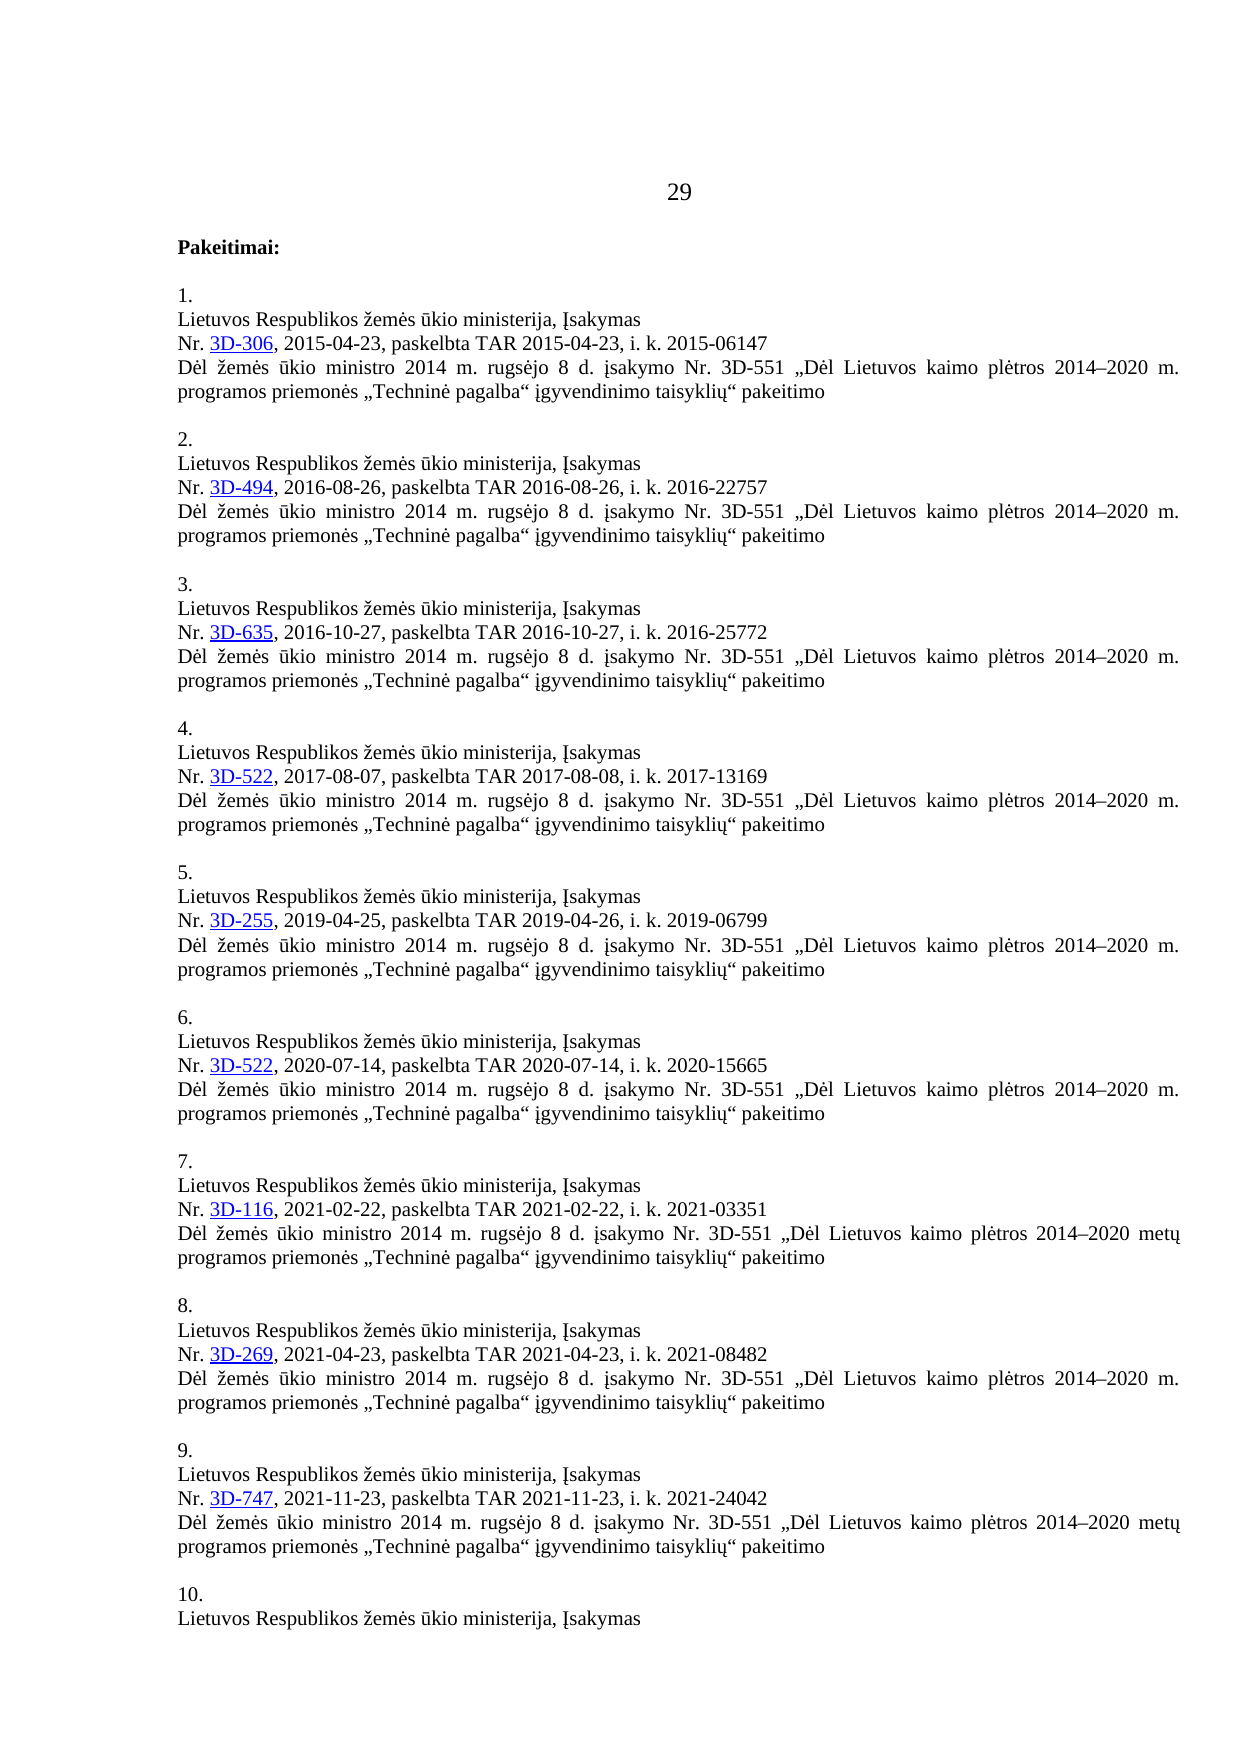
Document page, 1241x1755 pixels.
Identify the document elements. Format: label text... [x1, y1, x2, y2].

text Lietuvos Respublikos žemės ūkio ministerija, Įsakymas [177, 307, 1181, 331]
text Lietuvos Respublikos žemės ūkio ministerija, Įsakymas [177, 884, 1181, 908]
text 8. [177, 1293, 1181, 1317]
text Nr. 3D-522, 2017-08-07, paskelbta TAR 2017-08-08, i. k. 2017-13169 [177, 764, 1181, 788]
text Lietuvos Respublikos žemės ūkio ministerija, Įsakymas [177, 1029, 1181, 1053]
text Nr. 3D-747, 2021-11-23, paskelbta TAR 2021-11-23, i. k. 2021-24042 [177, 1486, 1181, 1510]
text Dėl žemės ūkio ministro 2014 m. rugsėjo 8 d. įsakymo Nr. 3D-551 „Dėl Lietuvos kaimo plėtros 2014–2020 m. programos priemonės „Techninė pagalba“ įgyvendinimo taisyklių“ pakeitimo [177, 499, 1181, 547]
text 1. [177, 283, 1181, 307]
text Dėl žemės ūkio ministro 2014 m. rugsėjo 8 d. įsakymo Nr. 3D-551 „Dėl Lietuvos kaimo plėtros 2014–2020 m. programos priemonės „Techninė pagalba“ įgyvendinimo taisyklių“ pakeitimo [177, 1077, 1181, 1125]
text 4. [177, 716, 1181, 740]
text Lietuvos Respublikos žemės ūkio ministerija, Įsakymas [177, 1317, 1181, 1342]
text 2. [177, 427, 1181, 451]
text 10. [177, 1582, 1181, 1606]
text Lietuvos Respublikos žemės ūkio ministerija, Įsakymas [177, 1462, 1181, 1486]
text Lietuvos Respublikos žemės ūkio ministerija, Įsakymas [177, 596, 1181, 620]
text Pakeitimai: [177, 235, 1181, 259]
text Dėl žemės ūkio ministro 2014 m. rugsėjo 8 d. įsakymo Nr. 3D-551 „Dėl Lietuvos kaimo plėtros 2014–2020 metų programos priemonės „Techninė pagalba“ įgyvendinimo taisyklių“ pakeitimo [177, 1221, 1181, 1269]
text Dėl žemės ūkio ministro 2014 m. rugsėjo 8 d. įsakymo Nr. 3D-551 „Dėl Lietuvos kaimo plėtros 2014–2020 m. programos priemonės „Techninė pagalba“ įgyvendinimo taisyklių“ pakeitimo [177, 355, 1181, 403]
text Nr. 3D-269, 2021-04-23, paskelbta TAR 2021-04-23, i. k. 2021-08482 [177, 1342, 1181, 1366]
text Lietuvos Respublikos žemės ūkio ministerija, Įsakymas [177, 740, 1181, 764]
text Dėl žemės ūkio ministro 2014 m. rugsėjo 8 d. įsakymo Nr. 3D-551 „Dėl Lietuvos kaimo plėtros 2014–2020 metų programos priemonės „Techninė pagalba“ įgyvendinimo taisyklių“ pakeitimo [177, 1510, 1181, 1558]
text 7. [177, 1149, 1181, 1173]
text Dėl žemės ūkio ministro 2014 m. rugsėjo 8 d. įsakymo Nr. 3D-551 „Dėl Lietuvos kaimo plėtros 2014–2020 m. programos priemonės „Techninė pagalba“ įgyvendinimo taisyklių“ pakeitimo [177, 788, 1181, 836]
text 5. [177, 860, 1181, 884]
text 6. [177, 1005, 1181, 1029]
text Lietuvos Respublikos žemės ūkio ministerija, Įsakymas [177, 1606, 1181, 1630]
text Nr. 3D-116, 2021-02-22, paskelbta TAR 2021-02-22, i. k. 2021-03351 [177, 1197, 1181, 1221]
text Nr. 3D-306, 2015-04-23, paskelbta TAR 2015-04-23, i. k. 2015-06147 [177, 331, 1181, 355]
text Dėl žemės ūkio ministro 2014 m. rugsėjo 8 d. įsakymo Nr. 3D-551 „Dėl Lietuvos kaimo plėtros 2014–2020 m. programos priemonės „Techninė pagalba“ įgyvendinimo taisyklių“ pakeitimo [177, 644, 1181, 692]
text Lietuvos Respublikos žemės ūkio ministerija, Įsakymas [177, 1173, 1181, 1197]
text Nr. 3D-635, 2016-10-27, paskelbta TAR 2016-10-27, i. k. 2016-25772 [177, 620, 1181, 644]
text Dėl žemės ūkio ministro 2014 m. rugsėjo 8 d. įsakymo Nr. 3D-551 „Dėl Lietuvos kaimo plėtros 2014–2020 m. programos priemonės „Techninė pagalba“ įgyvendinimo taisyklių“ pakeitimo [177, 1366, 1181, 1414]
text Nr. 3D-522, 2020-07-14, paskelbta TAR 2020-07-14, i. k. 2020-15665 [177, 1053, 1181, 1077]
text Nr. 3D-494, 2016-08-26, paskelbta TAR 2016-08-26, i. k. 2016-22757 [177, 475, 1181, 499]
text Nr. 3D-255, 2019-04-25, paskelbta TAR 2019-04-26, i. k. 2019-06799 [177, 908, 1181, 932]
text 9. [177, 1438, 1181, 1462]
text Lietuvos Respublikos žemės ūkio ministerija, Įsakymas [177, 451, 1181, 475]
text 3. [177, 572, 1181, 596]
text Dėl žemės ūkio ministro 2014 m. rugsėjo 8 d. įsakymo Nr. 3D-551 „Dėl Lietuvos kaimo plėtros 2014–2020 m. programos priemonės „Techninė pagalba“ įgyvendinimo taisyklių“ pakeitimo [177, 932, 1181, 981]
